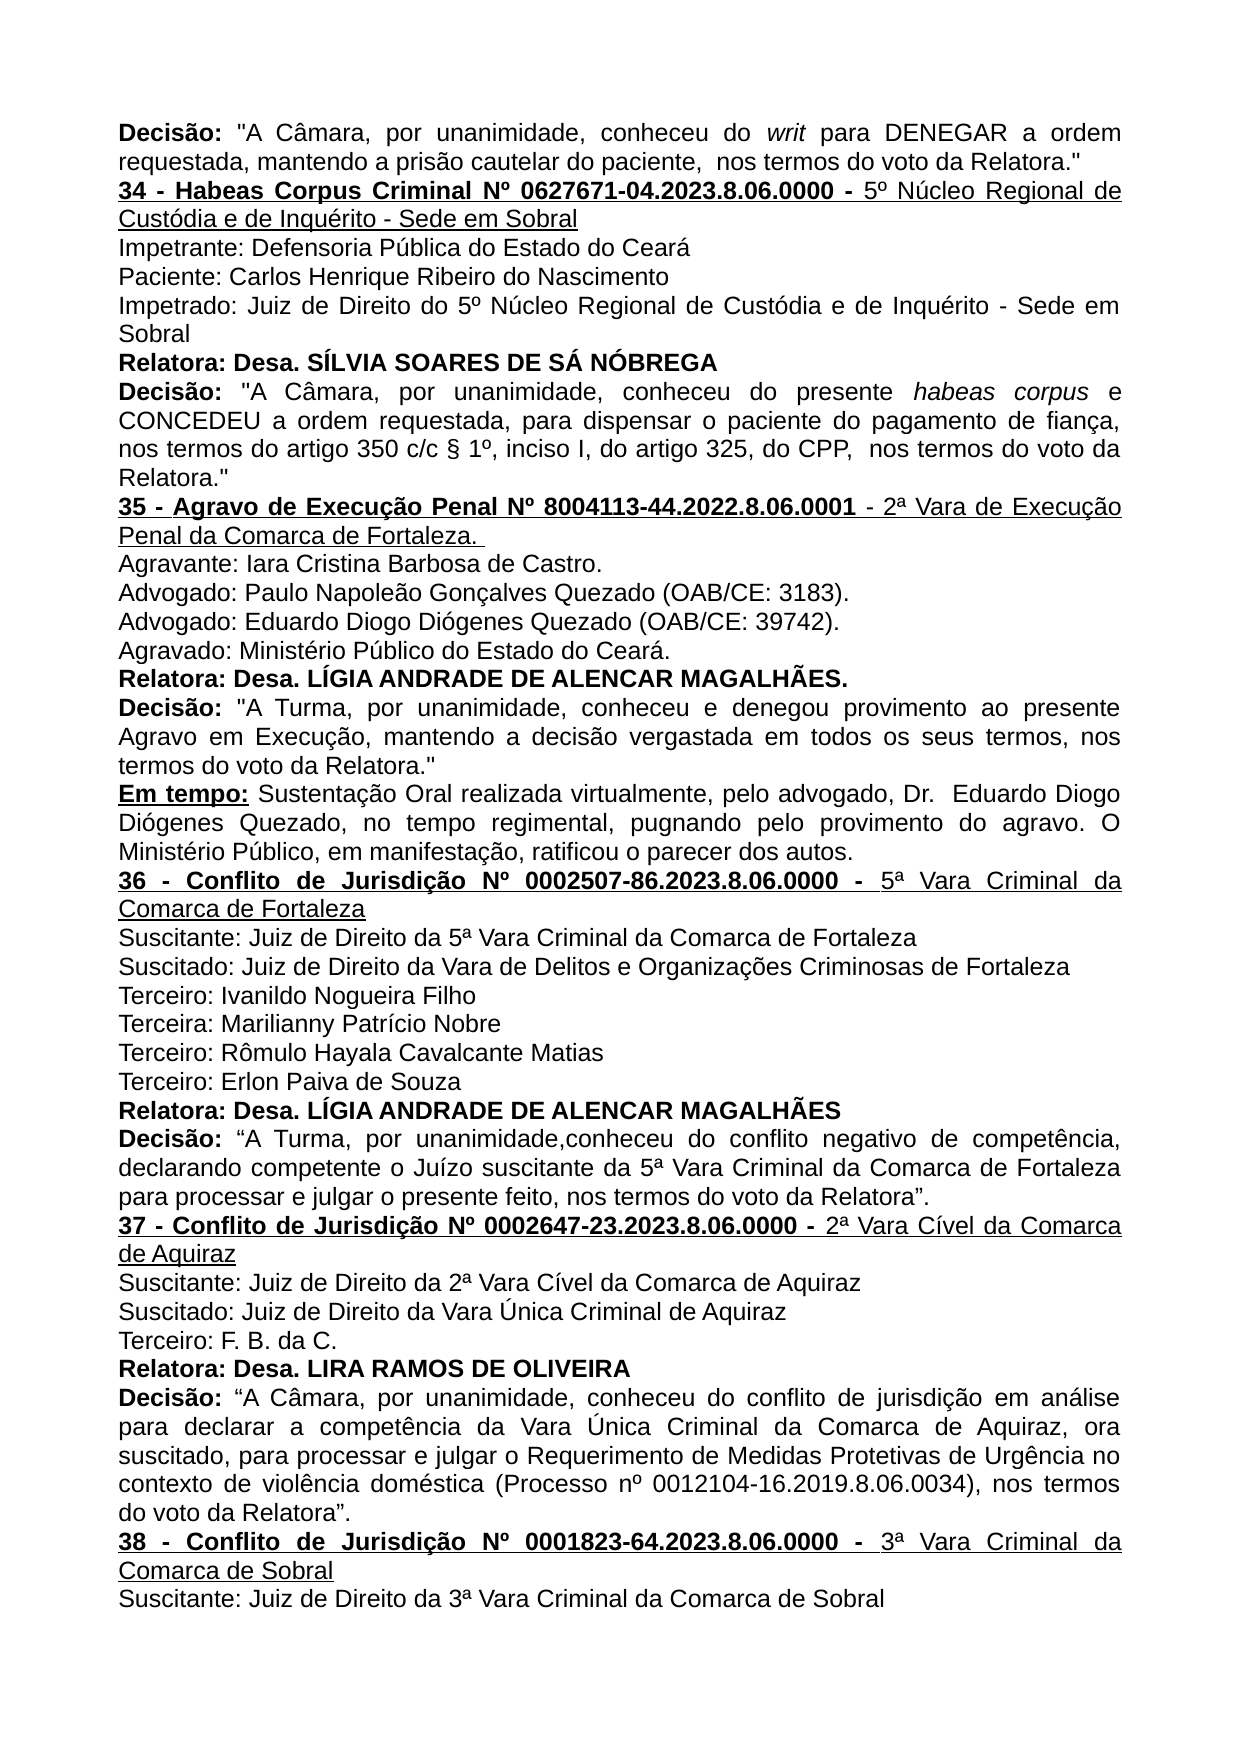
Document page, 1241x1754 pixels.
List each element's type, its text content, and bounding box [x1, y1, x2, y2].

text Paciente: Carlos Henrique Ribeiro do Nascimento [118, 262, 1122, 291]
text 36 - Conflito de Jurisdição Nº 0002507-86.2023.8.06.0000 - 5ª Vara Criminal da [118, 866, 1122, 891]
text Terceira: Marilianny Patrício Nobre [118, 1009, 1122, 1038]
text Suscitado: Juiz de Direito da Vara Única Criminal de Aquiraz [118, 1297, 1122, 1326]
text Relatora: Desa. LIRA RAMOS DE OLIVEIRA [118, 1354, 1122, 1383]
text Terceiro: Rômulo Hayala Cavalcante Matias [118, 1038, 1122, 1067]
text Suscitante: Juiz de Direito da 5ª Vara Criminal da Comarca de Fortaleza [118, 923, 1122, 952]
text Comarca de Sobral [118, 1553, 1122, 1584]
text Decisão: “A Câmara, por unanimidade, conheceu do conflito de jurisdição em análise para declarar a competência da Vara Única Criminal da Comarca de Aquiraz, ora suscitado, para processar e julgar o Requerimento de Medidas Protetivas de Urgência no contexto de violência doméstica (Processo nº 0012104-16.2019.8.06.0034), nos termos do voto da Relatora”. [118, 1383, 1122, 1527]
text Suscitante: Juiz de Direito da 2ª Vara Cível da Comarca de Aquiraz [118, 1268, 1122, 1297]
text Agravante: Iara Cristina Barbosa de Castro. [118, 549, 1122, 578]
text Decisão: "A Turma, por unanimidade, conheceu e denegou provimento ao presente Agravo em Execução, mantendo a decisão vergastada em todos os seus termos, nos termos do voto da Relatora." [118, 693, 1122, 779]
text Decisão: "A Câmara, por unanimidade, conheceu do presente habeas corpus e CONCEDEU a ordem requestada, para dispensar o paciente do pagamento de fiança, nos termos do artigo 350 c/c § 1º, inciso I, do artigo 325, do CPP, nos termos do voto da Relatora." [118, 377, 1122, 492]
text de Aquiraz [118, 1237, 1122, 1268]
text Decisão: “A Turma, por unanimidade,conheceu do conflito negativo de competência, declarando competente o Juízo suscitante da 5ª Vara Criminal da Comarca de Fortaleza para processar e julgar o presente feito, nos termos do voto da Relatora”. [118, 1124, 1122, 1211]
text Impetrante: Defensoria Pública do Estado do Ceará [118, 233, 1122, 262]
text Agravado: Ministério Público do Estado do Ceará. [118, 636, 1122, 664]
text Suscitado: Juiz de Direito da Vara de Delitos e Organizações Criminosas de Fortaleza [118, 952, 1122, 981]
text Relatora: Desa. LÍGIA ANDRADE DE ALENCAR MAGALHÃES [118, 1096, 1122, 1124]
text Terceiro: Ivanildo Nogueira Filho [118, 981, 1122, 1009]
text Relatora: Desa. LÍGIA ANDRADE DE ALENCAR MAGALHÃES. [118, 664, 1122, 693]
text Relatora: Desa. SÍLVIA SOARES DE SÁ NÓBREGA [118, 348, 1122, 377]
text Decisão: "A Câmara, por unanimidade, conheceu do writ para DENEGAR a ordem requestada, mantendo a prisão cautelar do paciente, nos termos do voto da Relatora." [118, 118, 1122, 176]
text Advogado: Paulo Napoleão Gonçalves Quezado (OAB/CE: 3183). [118, 578, 1122, 607]
text 38 - Conflito de Jurisdição Nº 0001823-64.2023.8.06.0000 - 3ª Vara Criminal da [118, 1527, 1122, 1552]
text Terceiro: Erlon Paiva de Souza [118, 1067, 1122, 1096]
text Comarca de Fortaleza [118, 892, 1122, 923]
text Penal da Comarca de Fortaleza. [118, 518, 1122, 549]
text Custódia e de Inquérito - Sede em Sobral [118, 202, 1122, 233]
text Suscitante: Juiz de Direito da 3ª Vara Criminal da Comarca de Sobral [118, 1584, 1122, 1613]
text Impetrado: Juiz de Direito do 5º Núcleo Regional de Custódia e de Inquérito - Sede em Sobral [118, 291, 1122, 348]
text 37 - Conflito de Jurisdição Nº 0002647-23.2023.8.06.0000 - 2ª Vara Cível da Comarca [118, 1211, 1122, 1236]
text Terceiro: F. B. da C. [118, 1326, 1122, 1354]
text Em tempo: Sustentação Oral realizada virtualmente, pelo advogado, Dr. Eduardo Diogo Diógenes Quezado, no tempo regimental, pugnando pelo provimento do agravo. O Ministério Público, em manifestação, ratificou o parecer dos autos. [118, 779, 1122, 866]
text 35 - Agravo de Execução Penal Nº 8004113-44.2022.8.06.0001 - 2ª Vara de Execução [118, 492, 1122, 517]
text Advogado: Eduardo Diogo Diógenes Quezado (OAB/CE: 39742). [118, 607, 1122, 636]
text 34 - Habeas Corpus Criminal Nº 0627671-04.2023.8.06.0000 - 5º Núcleo Regional de [118, 176, 1122, 201]
